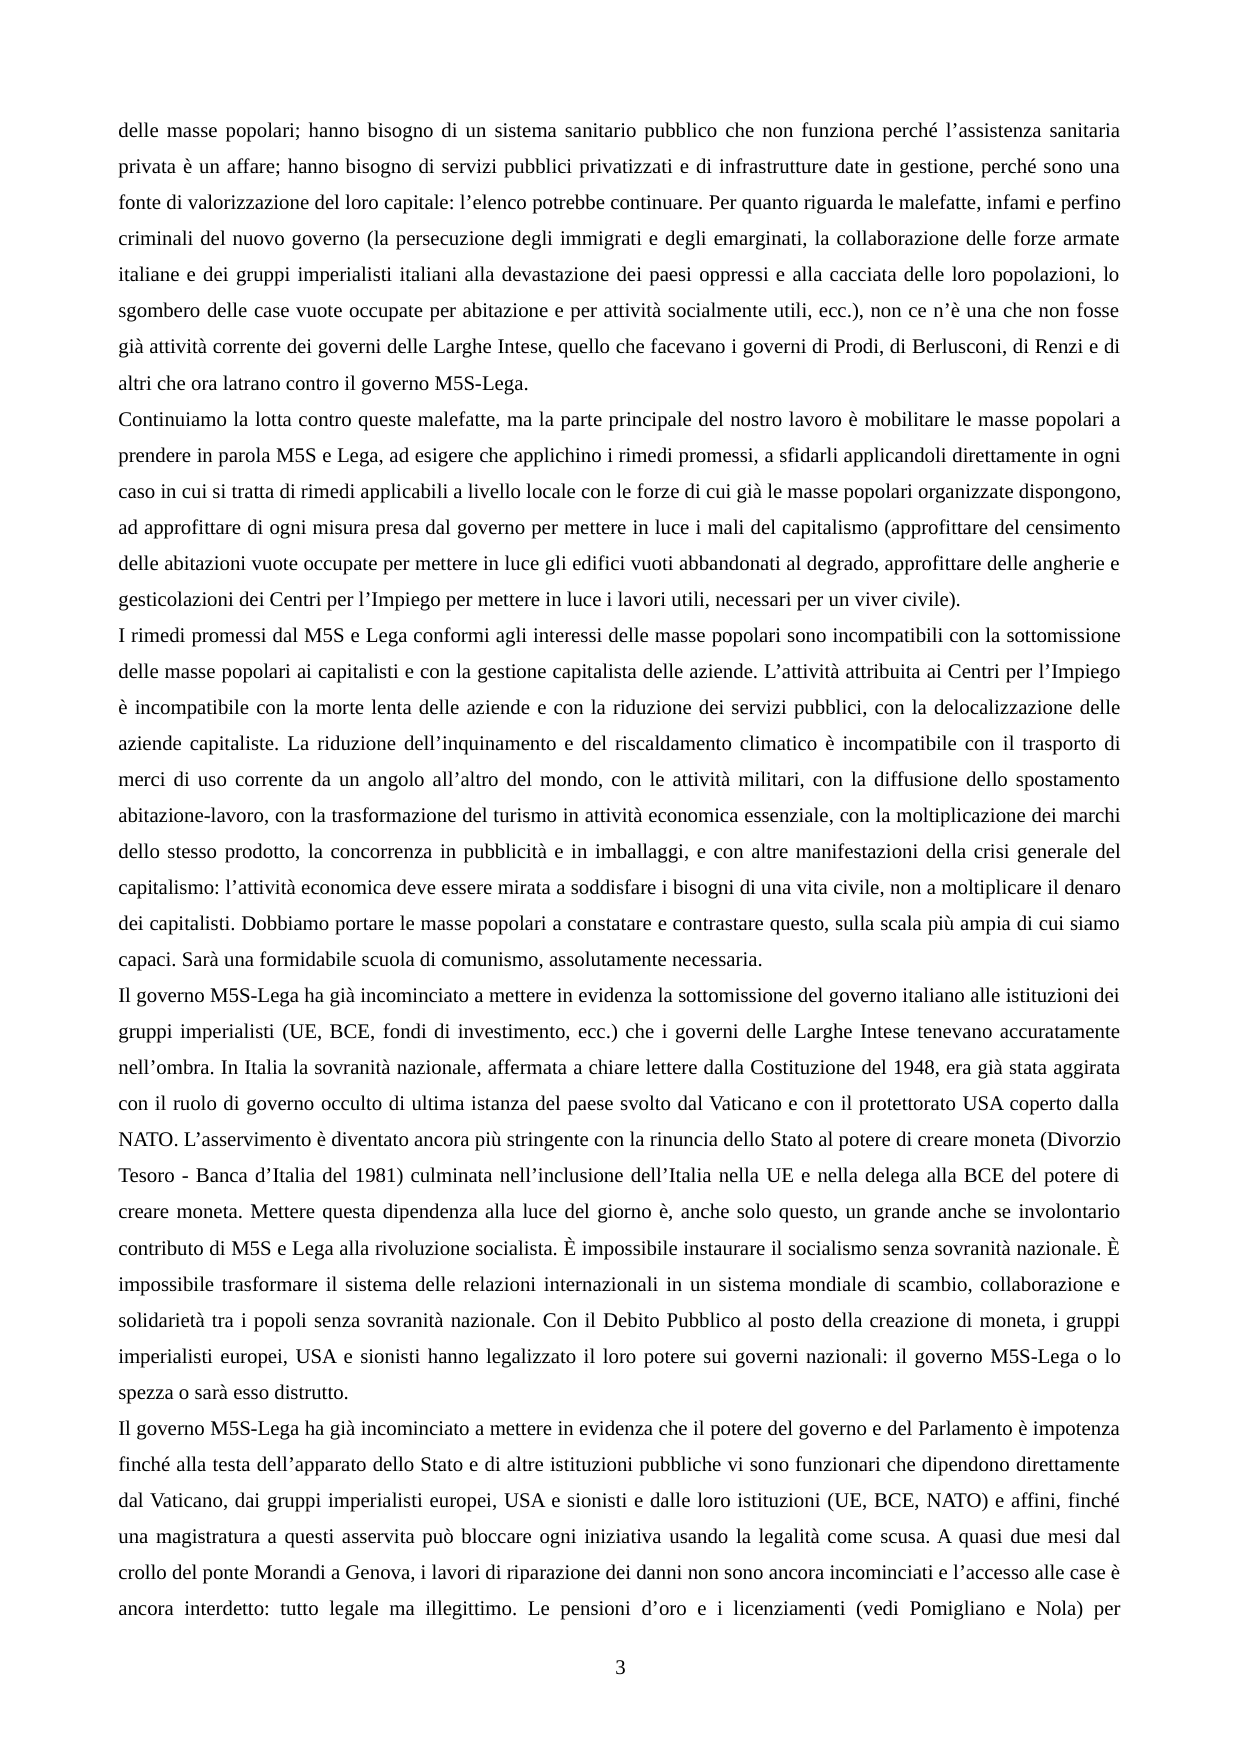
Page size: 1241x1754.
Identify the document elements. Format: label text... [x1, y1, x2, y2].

text I rimedi promessi dal M5S e Lega conformi agli interessi delle masse popolari sono incompatibili con la sottomissione delle masse popolari ai capitalisti e con la gestione capitalista delle aziende. L’attività attribuita ai Centri per l’Impiego è incompatibile con la morte lenta delle aziende e con la riduzione dei servizi pubblici, con la delocalizzazione delle aziende capitaliste. La riduzione dell’inquinamento e del riscaldamento climatico è incompatibile con il trasporto di merci di uso corrente da un angolo all’altro del mondo, con le attività militari, con la diffusione dello spostamento abitazione-lavoro, con la trasformazione del turismo in attività economica essenziale, con la moltiplicazione dei marchi dello stesso prodotto, la concorrenza in pubblicità e in imballaggi, e con altre manifestazioni della crisi generale del capitalismo: l’attività economica deve essere mirata a soddisfare i bisogni di una vita civile, non a moltiplicare il denaro dei capitalisti. Dobbiamo portare le masse popolari a constatare e contrastare questo, sulla scala più ampia di cui siamo capaci. Sarà una formidabile scuola di comunismo, assolutamente necessaria. [118, 623, 1122, 971]
text delle masse popolari; hanno bisogno di un sistema sanitario pubblico che non funziona perché l’assistenza sanitaria privata è un affare; hanno bisogno di servizi pubblici privatizzati e di infrastrutture date in gestione, perché sono una fonte di valorizzazione del loro capitale: l’elenco potrebbe continuare. Per quanto riguarda le malefatte, infami e perfino criminali del nuovo governo (la persecuzione degli immigrati e degli emarginati, la collaborazione delle forze armate italiane e dei gruppi imperialisti italiani alla devastazione dei paesi oppressi e alla cacciata delle loro popolazioni, lo sgombero delle case vuote occupate per abitazione e per attività socialmente utili, ecc.), non ce n’è una che non fosse già attività corrente dei governi delle Larghe Intese, quello che facevano i governi di Prodi, di Berlusconi, di Renzi e di altri che ora latrano contro il governo M5S-Lega. [118, 118, 1122, 394]
text Il governo M5S-Lega ha già incominciato a mettere in evidenza che il potere del governo e del Parlamento è impotenza finché alla testa dell’apparato dello Stato e di altre istituzioni pubbliche vi sono funzionari che dipendono direttamente dal Vaticano, dai gruppi imperialisti europei, USA e sionisti e dalle loro istituzioni (UE, BCE, NATO) e affini, finché una magistratura a questi asservita può bloccare ogni iniziativa usando la legalità come scusa. A quasi due mesi dal crollo del ponte Morandi a Genova, i lavori di riparazione dei danni non sono ancora incominciati e l’accesso alle case è ancora interdetto: tutto legale ma illegittimo. Le pensioni d’oro e i licenziamenti (vedi Pomigliano e Nola) per [118, 1416, 1122, 1620]
text Continuiamo la lotta contro queste malefatte, ma la parte principale del nostro lavoro è mobilitare le masse popolari a prendere in parola M5S e Lega, ad esigere che applichino i rimedi promessi, a sfidarli applicandoli direttamente in ogni caso in cui si tratta di rimedi applicabili a livello locale con le forze di cui già le masse popolari organizzate dispongono, ad approfittare di ogni misura presa dal governo per mettere in luce i mali del capitalismo (approfittare del censimento delle abitazioni vuote occupate per mettere in luce gli edifici vuoti abbandonati al degrado, approfittare delle angherie e gesticolazioni dei Centri per l’Impiego per mettere in luce i lavori utili, necessari per un viver civile). [118, 406, 1122, 611]
text Il governo M5S-Lega ha già incominciato a mettere in evidenza la sottomissione del governo italiano alle istituzioni dei gruppi imperialisti (UE, BCE, fondi di investimento, ecc.) che i governi delle Larghe Intese tenevano accuratamente nell’ombra. In Italia la sovranità nazionale, affermata a chiare lettere dalla Costituzione del 1948, era già stata aggirata con il ruolo di governo occulto di ultima istanza del paese svolto dal Vaticano e con il protettorato USA coperto dalla NATO. L’asservimento è diventato ancora più stringente con la rinuncia dello Stato al potere di creare moneta (Divorzio Tesoro - Banca d’Italia del 1981) culminata nell’inclusione dell’Italia nella UE e nella delega alla BCE del potere di creare moneta. Mettere questa dipendenza alla luce del giorno è, anche solo questo, un grande anche se involontario contributo di M5S e Lega alla rivoluzione socialista. È impossibile instaurare il socialismo senza sovranità nazionale. È impossibile trasformare il sistema delle relazioni internazionali in un sistema mondiale di scambio, collaborazione e solidarietà tra i popoli senza sovranità nazionale. Con il Debito Pubblico al posto della creazione di moneta, i gruppi imperialisti europei, USA e sionisti hanno legalizzato il loro potere sui governi nazionali: il governo M5S-Lega o lo spezza o sarà esso distrutto. [118, 983, 1122, 1404]
